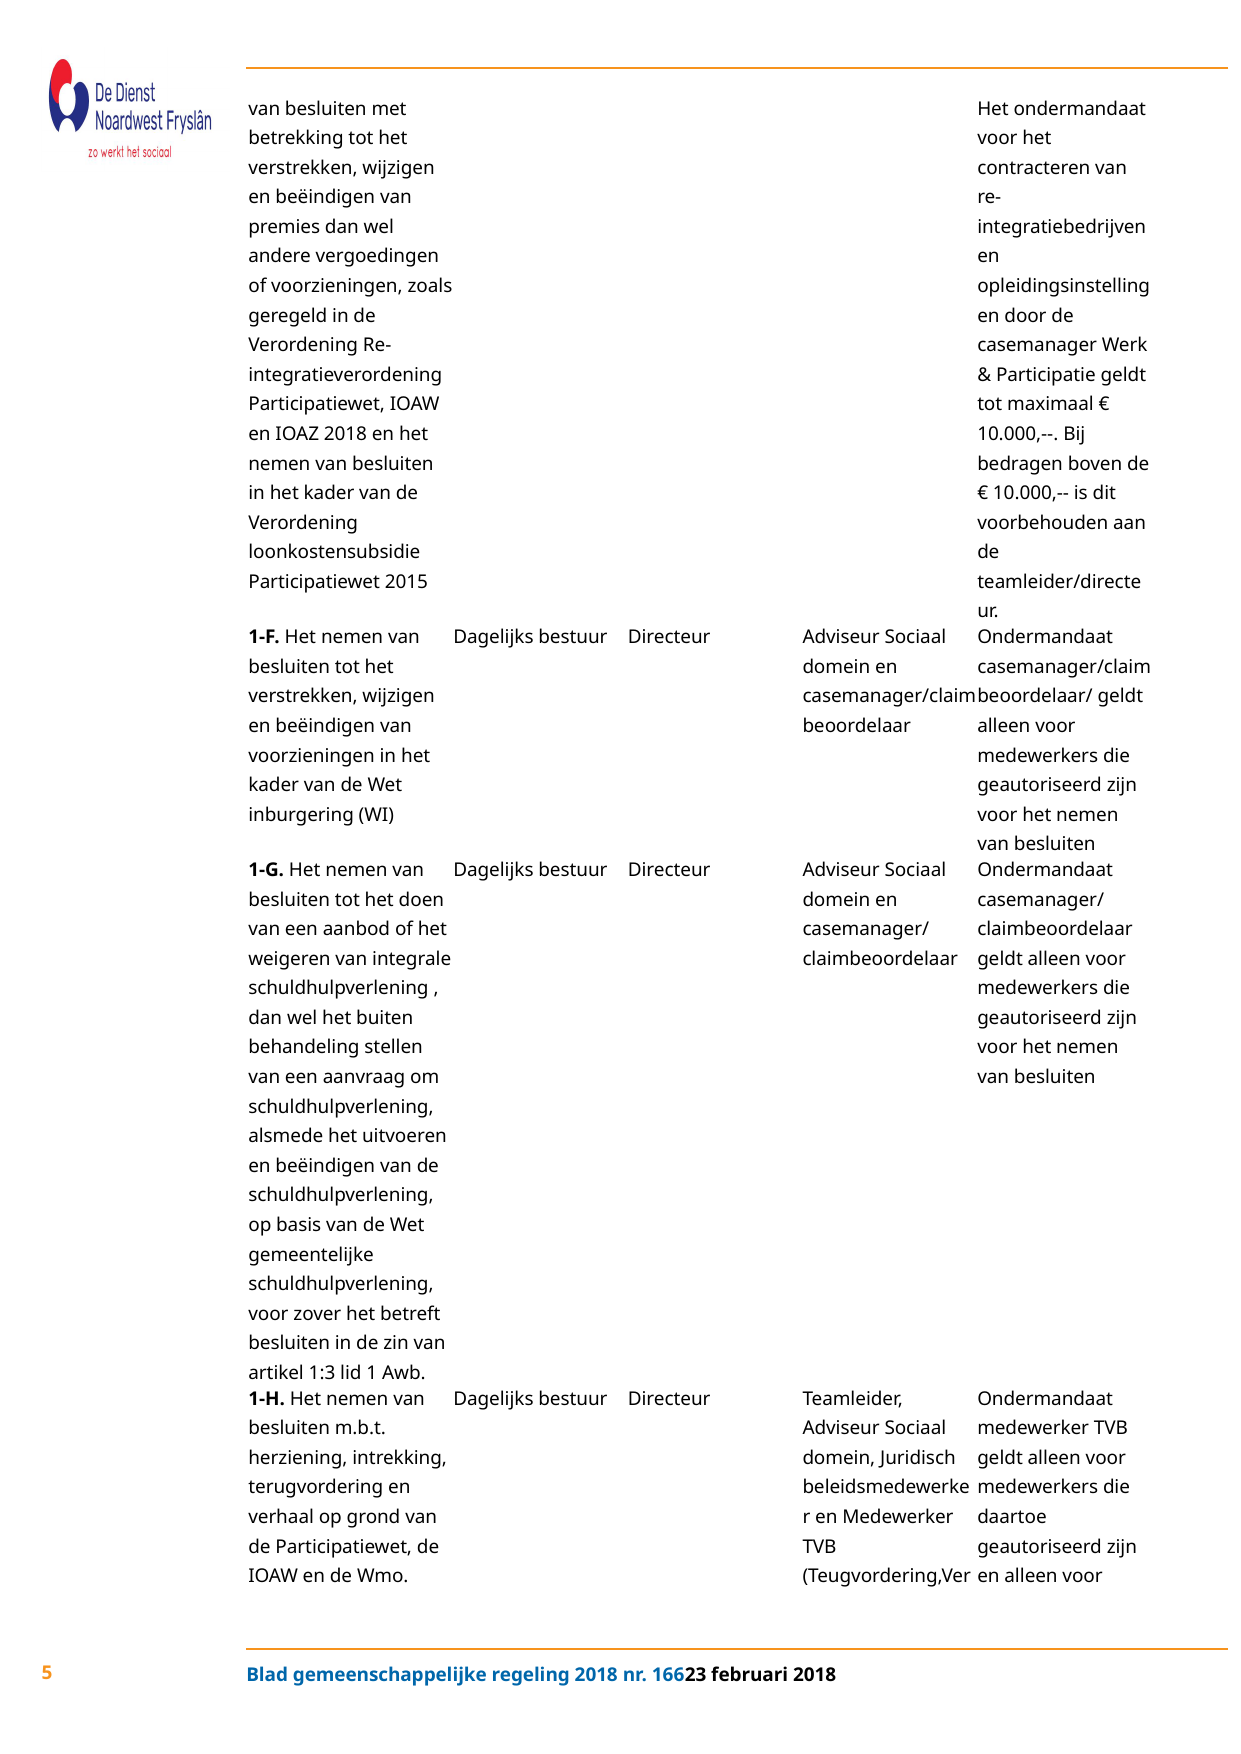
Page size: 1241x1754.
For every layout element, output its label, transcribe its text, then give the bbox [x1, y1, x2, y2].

table_cell Dagelijks bestuur [453, 624, 628, 856]
table_cell Ondermandaat casemanager/claimbeoordelaar/ geldt alleen voor medewerkers die geautoriseerd zijn voor het nemen van besluiten [977, 624, 1152, 856]
table_cell Ondermandaat medewerker TVB geldt alleen voor medewerkers die daartoe geautoriseerd zijn en alleen voor [977, 1385, 1152, 1588]
table_cell van besluiten met betrekking tot het verstrekken, wijzigen en beëindigen van premies dan wel andere vergoedingen of voorzieningen, zoals geregeld in de Verordening Re-integratieverordening Participatiewet, IOAW en IOAZ 2018 en het nemen van besluiten in het kader van de Verordening loonkostensubsidie Participatiewet 2015 [248, 95, 453, 623]
table_cell 1-F. Het nemen van besluiten tot het verstrekken, wijzigen en beëindigen van voorzieningen in het kader van de Wet inburgering (WI) [248, 624, 453, 856]
table_cell Adviseur Sociaal domein en casemanager/ claimbeoordelaar [802, 856, 977, 1385]
table_cell [628, 95, 802, 623]
table_cell [453, 95, 628, 623]
table_cell Teamleider, Adviseur Sociaal domein, Juridisch beleidsmedewerker en Medewerker TVB (Teugvordering,Ver [802, 1385, 977, 1588]
table_cell 1-H. Het nemen van besluiten m.b.t. herziening, intrekking, terugvordering en verhaal op grond van de Participatiewet, de IOAW en de Wmo. [248, 1385, 453, 1588]
table_cell Adviseur Sociaal domein en casemanager/claimbeoordelaar [802, 624, 977, 856]
table_cell Ondermandaat casemanager/ claimbeoordelaar geldt alleen voor medewerkers die geautoriseerd zijn voor het nemen van besluiten [977, 856, 1152, 1385]
table_cell Het ondermandaat voor het contracteren van re-integratiebedrijven en opleidingsinstellingen door de casemanager Werk & Participatie geldt tot maximaal € 10.000,--. Bij bedragen boven de € 10.000,-- is dit voorbehouden aan de teamleider/directeur. [977, 95, 1152, 623]
table_cell Directeur [628, 856, 802, 1385]
table_cell [802, 95, 977, 623]
table_cell Directeur [628, 624, 802, 856]
table_cell Dagelijks bestuur [453, 1385, 628, 1588]
table_cell 1-G. Het nemen van besluiten tot het doen van een aanbod of het weigeren van integrale schuldhulpverlening , dan wel het buiten behandeling stellen van een aanvraag om schuldhulpverlening, alsmede het uitvoeren en beëindigen van de schuldhulpverlening, op basis van de Wet gemeentelijke schuldhulpverlening, voor zover het betreft besluiten in de zin van artikel 1:3 lid 1 Awb. [248, 856, 453, 1385]
picture [41, 47, 231, 172]
table_cell Dagelijks bestuur [453, 856, 628, 1385]
table_cell Directeur [628, 1385, 802, 1588]
